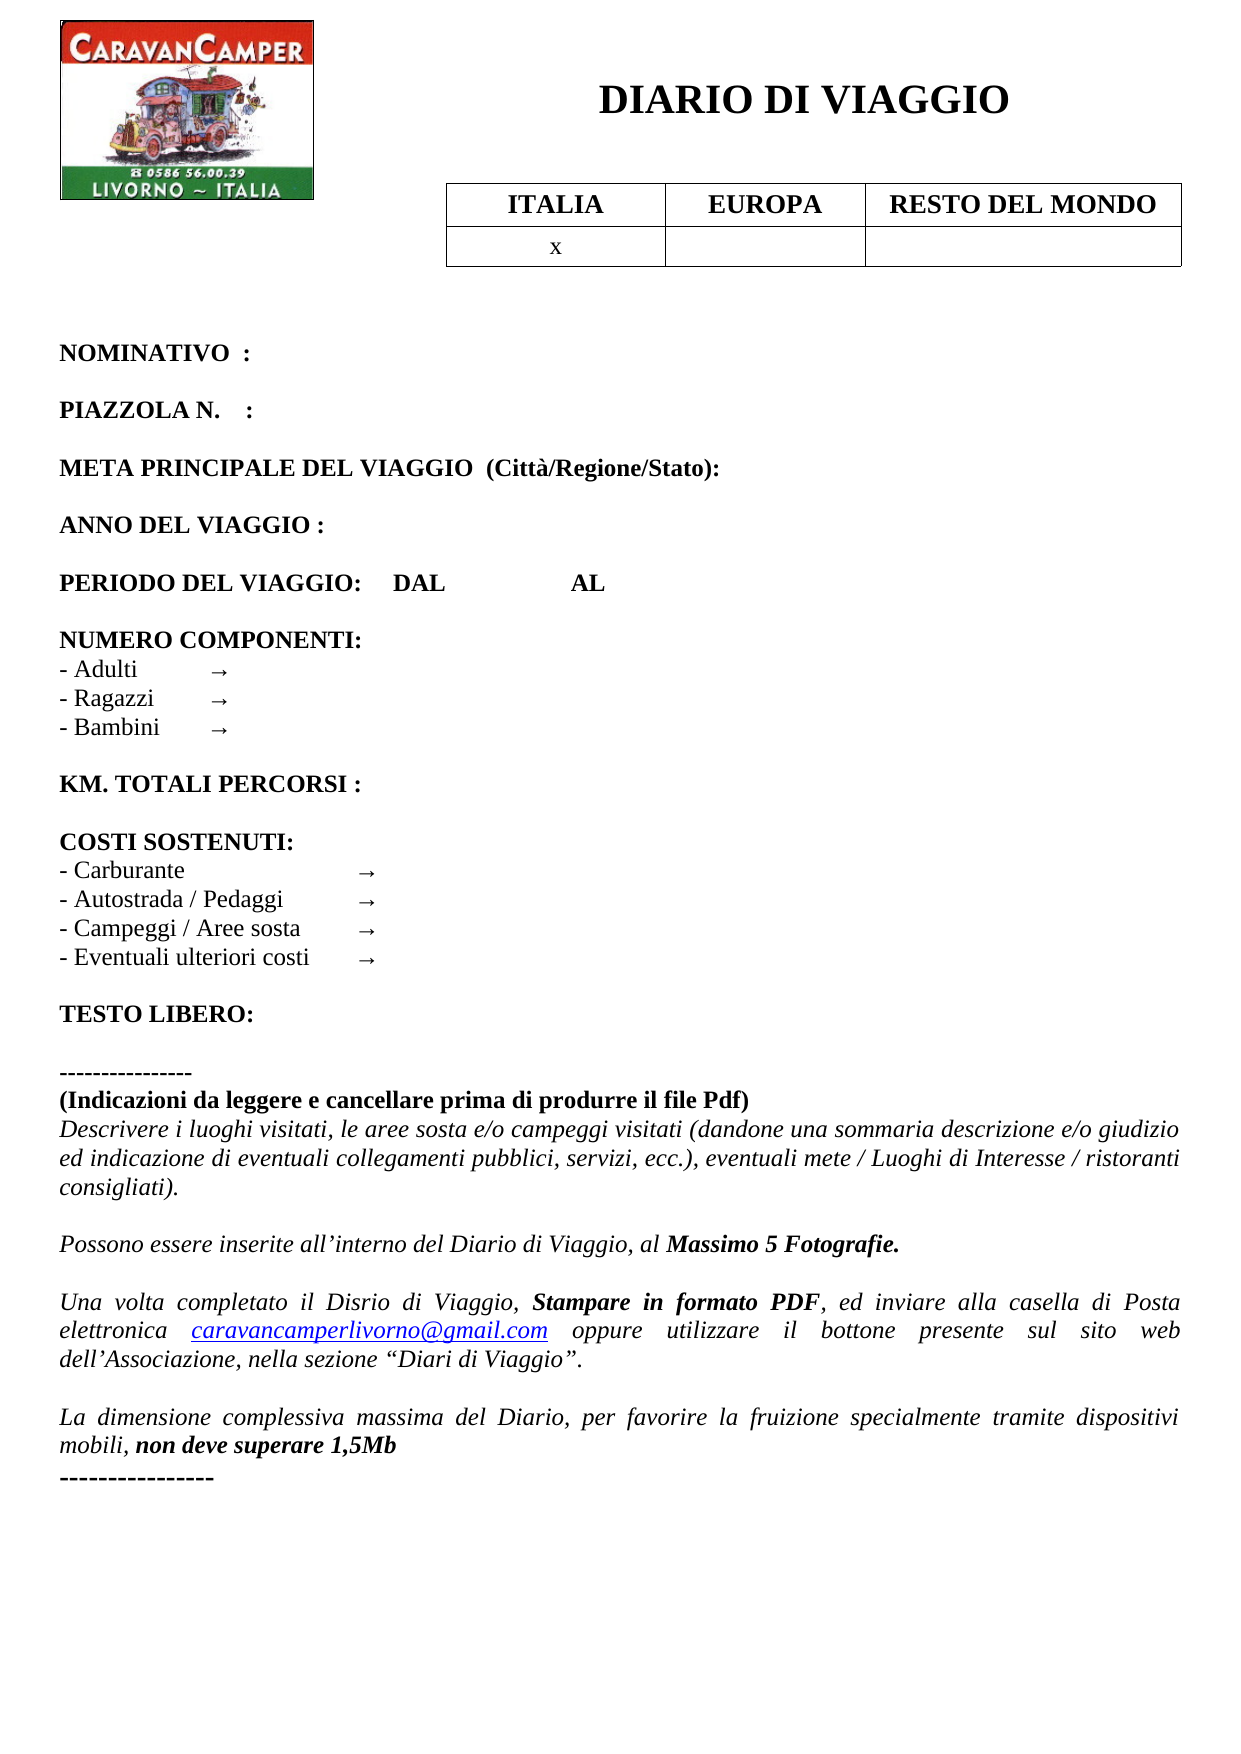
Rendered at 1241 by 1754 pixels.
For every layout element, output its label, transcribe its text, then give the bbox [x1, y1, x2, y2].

text Descrivere i luoghi visitati, le aree sosta e/o campeggi visitati (dandone una sommaria descrizione e/o giudizio ed indicazione di eventuali collegamenti pubblici, servizi, ecc.), eventuali mete / Luoghi di Interesse / ristoranti consigliati). [59, 1114, 1181, 1201]
text - Campeggi / Aree sosta → [59, 913, 1181, 942]
text Una volta completato il Disrio di Viaggio, Stampare in formato PDF, ed inviare alla casella di Posta elettronica caravancamperlivorno@gmail.com oppure utilizzare il bottone presente sul sito web dell’Associazione, nella sezione “Diari di Viaggio”. [59, 1287, 1181, 1373]
text PERIODO DEL VIAGGIO: DAL AL [59, 568, 1181, 597]
picture [61, 21, 313, 199]
text META PRINCIPALE DEL VIAGGIO (Città/Regione/Stato): [59, 453, 1181, 482]
text - Carburante → [59, 856, 1181, 884]
text PIAZZOLA N. : [59, 396, 1181, 424]
text NUMERO COMPONENTI: [59, 626, 1181, 654]
text (Indicazioni da leggere e cancellare prima di produrre il file Pdf) [59, 1086, 1181, 1114]
text ---------------- [59, 1459, 1181, 1493]
text - Ragazzi → [59, 683, 1181, 712]
text TESTO LIBERO: [59, 999, 1181, 1028]
text ANNO DEL VIAGGIO : [59, 511, 1181, 539]
text - Bambini → [59, 712, 1181, 741]
text - Eventuali ulteriori costi → [59, 942, 1181, 971]
text Possono essere inserite all’interno del Diario di Viaggio, al Massimo 5 Fotografie. [59, 1229, 1181, 1258]
text - Autostrada / Pedaggi → [59, 884, 1181, 913]
text KM. TOTALI PERCORSI : [59, 769, 1181, 798]
text ---------------- [59, 1057, 1181, 1086]
text NOMINATIVO : [59, 338, 1181, 367]
text COSTI SOSTENUTI: [59, 827, 1181, 856]
text La dimensione complessiva massima del Diario, per favorire la fruizione specialmente tramite dispositivi mobili, non deve superare 1,5Mb [59, 1402, 1181, 1459]
text - Adulti → [59, 654, 1181, 683]
